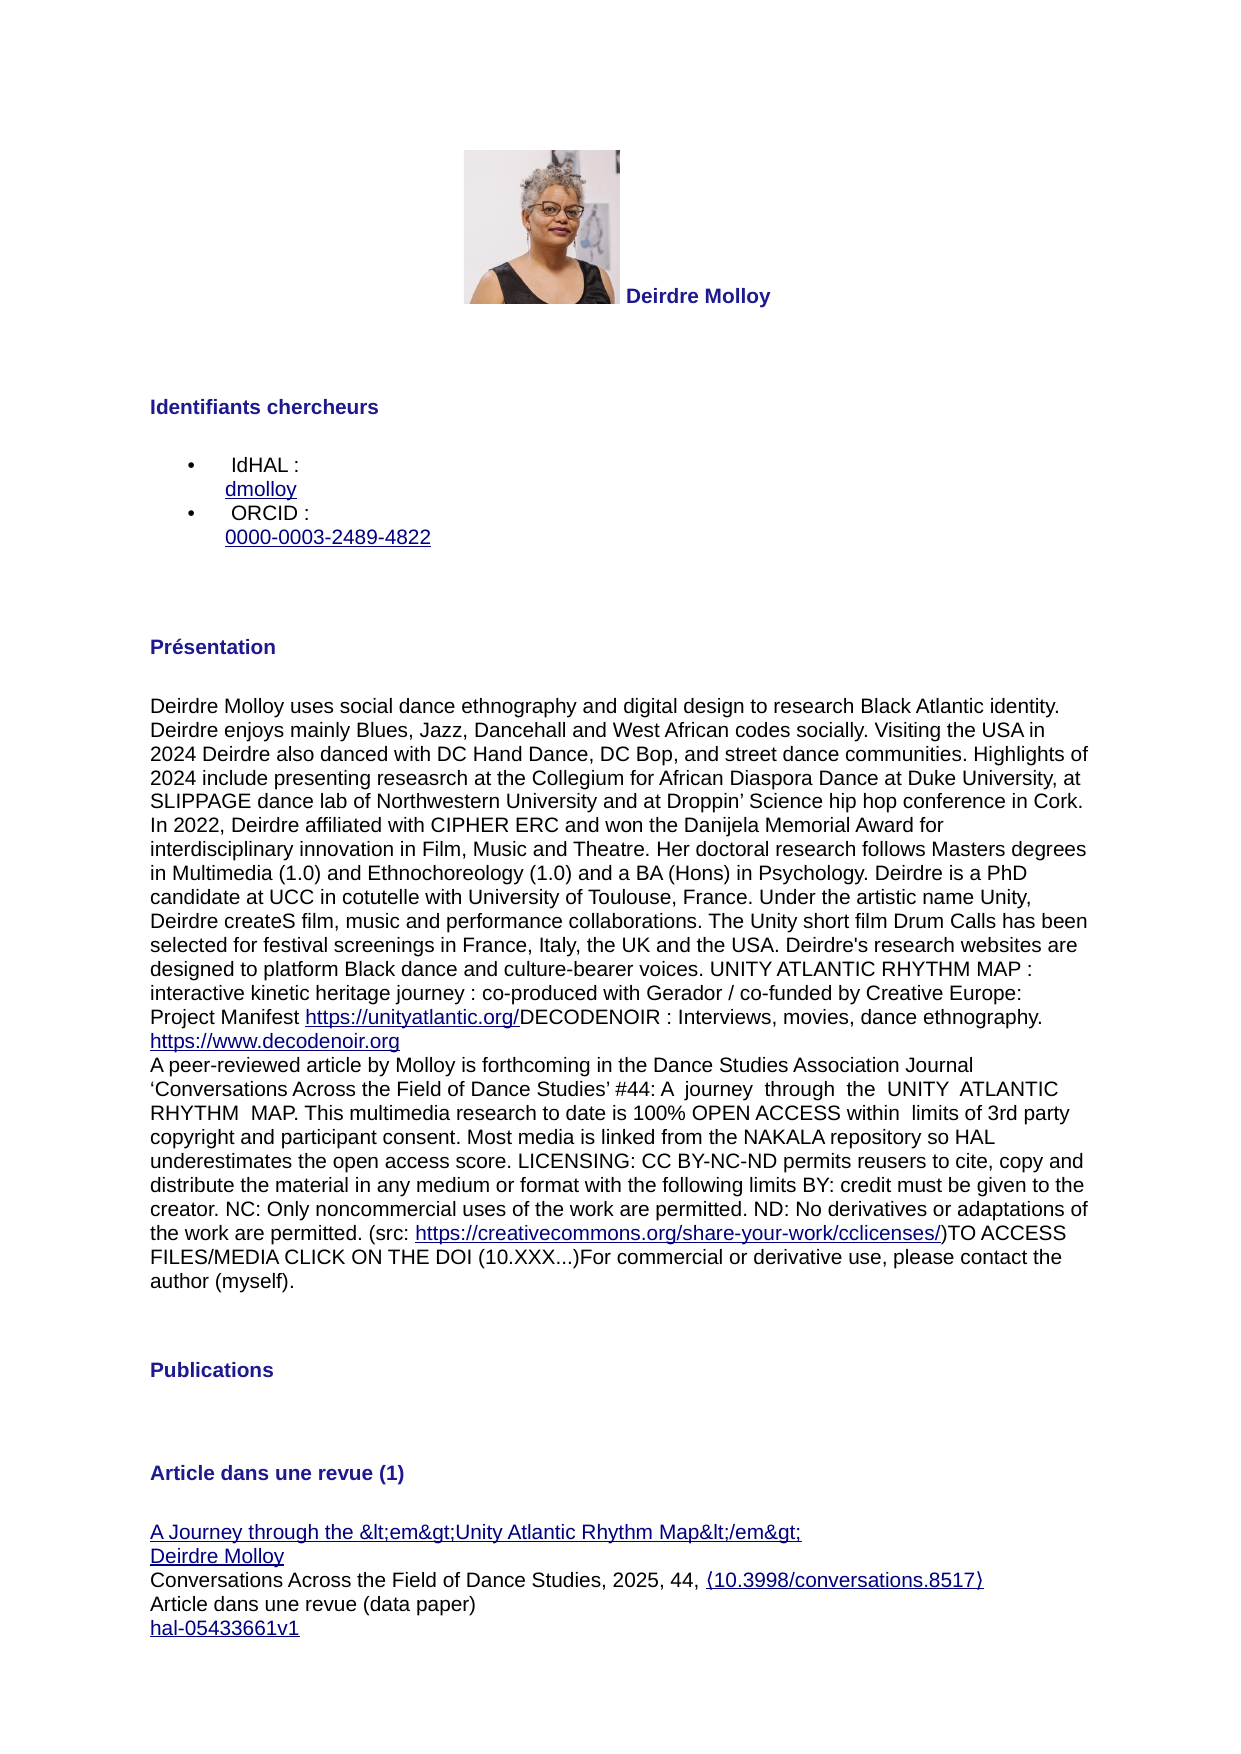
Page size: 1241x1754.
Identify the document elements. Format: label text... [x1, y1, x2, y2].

subtitle Identifiants chercheurs [150, 394, 1090, 418]
list 0000-0003-2489-4822 [187, 525, 1090, 549]
table_header A Journey through the &lt;em&gt;Unity Atlantic Rhythm Map&lt;/em&gt; Deirdre Molloy Conversations Across the Field of Dance Studies, 2025, 44, ⟨10.3998/conversations.8517⟩ Article dans une revue (data paper) hal-05433661v1 [150, 1520, 1090, 1639]
list IdHAL : [187, 453, 1090, 477]
picture [463, 150, 620, 304]
list dmolloy [187, 477, 1090, 501]
text Deirdre Molloy uses social dance ethnography and digital design to research Black Atlantic identity. Deirdre enjoys mainly Blues, Jazz, Dancehall and West African codes socially. Visiting the USA in 2024 Deirdre also danced with DC Hand Dance, DC Bop, and street dance communities. Highlights of 2024 include presenting reseasrch at the Collegium for African Diaspora Dance at Duke University, at SLIPPAGE dance lab of Northwestern University and at Droppin’ Science hip hop conference in Cork. In 2022, Deirdre affiliated with CIPHER ERC and won the Danijela Memorial Award for interdisciplinary innovation in Film, Music and Theatre. Her doctoral research follows Masters degrees in Multimedia (1.0) and Ethnochoreology (1.0) and a BA (Hons) in Psychology. Deirdre is a PhD candidate at UCC in cotutelle with University of Toulouse, France. Under the artistic name Unity, Deirdre createS film, music and performance collaborations. The Unity short film Drum Calls has been selected for festival screenings in France, Italy, the UK and the USA. Deirdre's research websites are designed to platform Black dance and culture-bearer voices. UNITY ATLANTIC RHYTHM MAP : interactive kinetic heritage journey : co-produced with Gerador / co-funded by Creative Europe: Project Manifest https://unityatlantic.org/DECODENOIR : Interviews, movies, dance ethnography. https://www.decodenoir.org [150, 693, 1090, 1053]
subtitle Présentation [150, 635, 1090, 659]
subtitle Publications [150, 1358, 1090, 1382]
text A peer-reviewed article by Molloy is forthcoming in the Dance Studies Association Journal ‘Conversations Across the Field of Dance Studies’ #44: A journey through the UNITY ATLANTIC RHYTHM MAP. This multimedia research to date is 100% OPEN ACCESS within limits of 3rd party copyright and participant consent. Most media is linked from the NAKALA repository so HAL underestimates the open access score. LICENSING: CC BY-NC-ND permits reusers to cite, copy and distribute the material in any medium or format with the following limits BY: credit must be given to the creator. NC: Only noncommercial uses of the work are permitted. ND: No derivatives or adaptations of the work are permitted. (src: https://creativecommons.org/share-your-work/cclicenses/)TO ACCESS FILES/MEDIA CLICK ON THE DOI (10.XXX...)For commercial or derivative use, please contact the author (myself). [150, 1053, 1090, 1292]
list ORCID : [187, 501, 1090, 525]
subtitle Deirdre Molloy [150, 150, 1090, 308]
subtitle Article dans une revue (1) [150, 1461, 1090, 1485]
